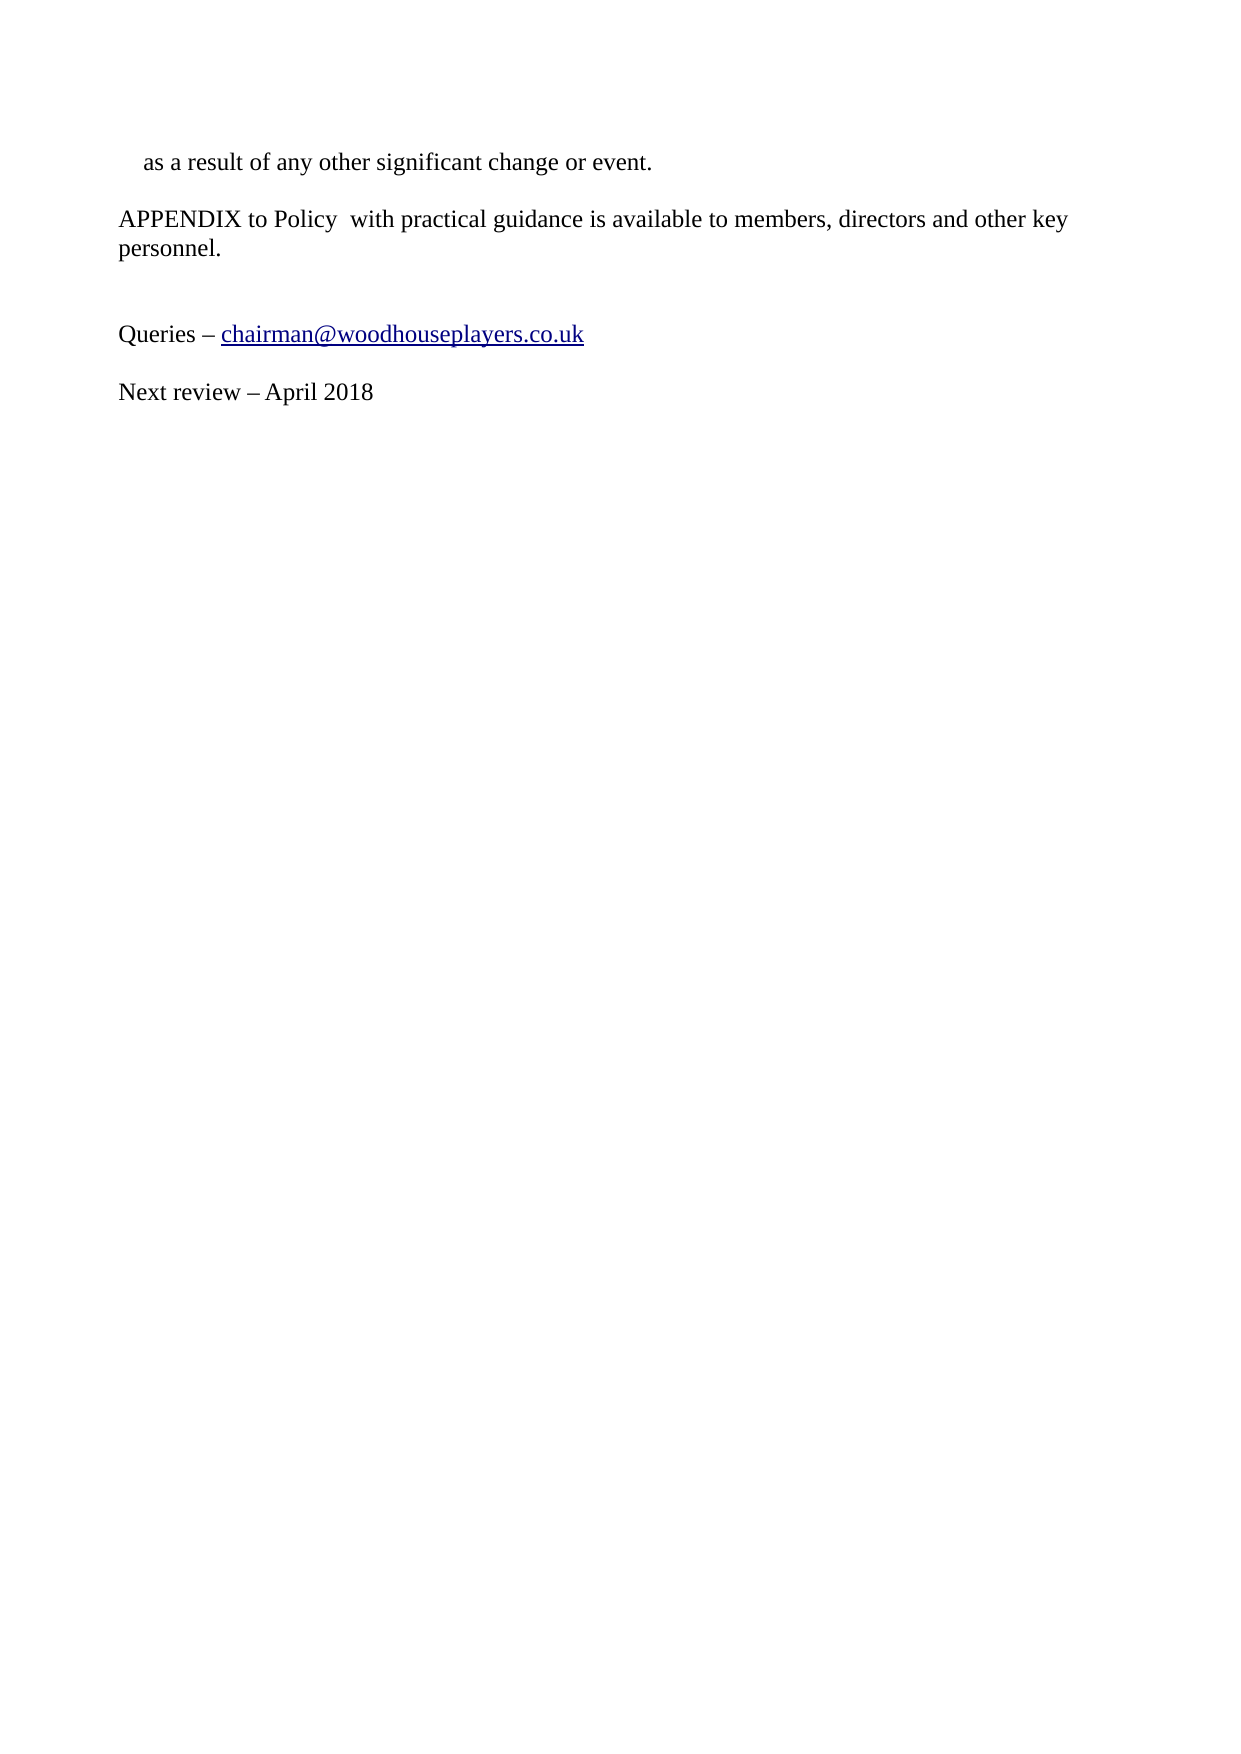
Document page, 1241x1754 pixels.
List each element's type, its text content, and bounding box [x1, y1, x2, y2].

text Queries – chairman@woodhouseplayers.co.uk [118, 319, 1122, 348]
text APPENDIX to Policy with practical guidance is available to members, directors and other key personnel. [118, 204, 1122, 262]
text as a result of any other significant change or event. [118, 147, 1122, 176]
text Next review – April 2018 [118, 377, 1122, 406]
